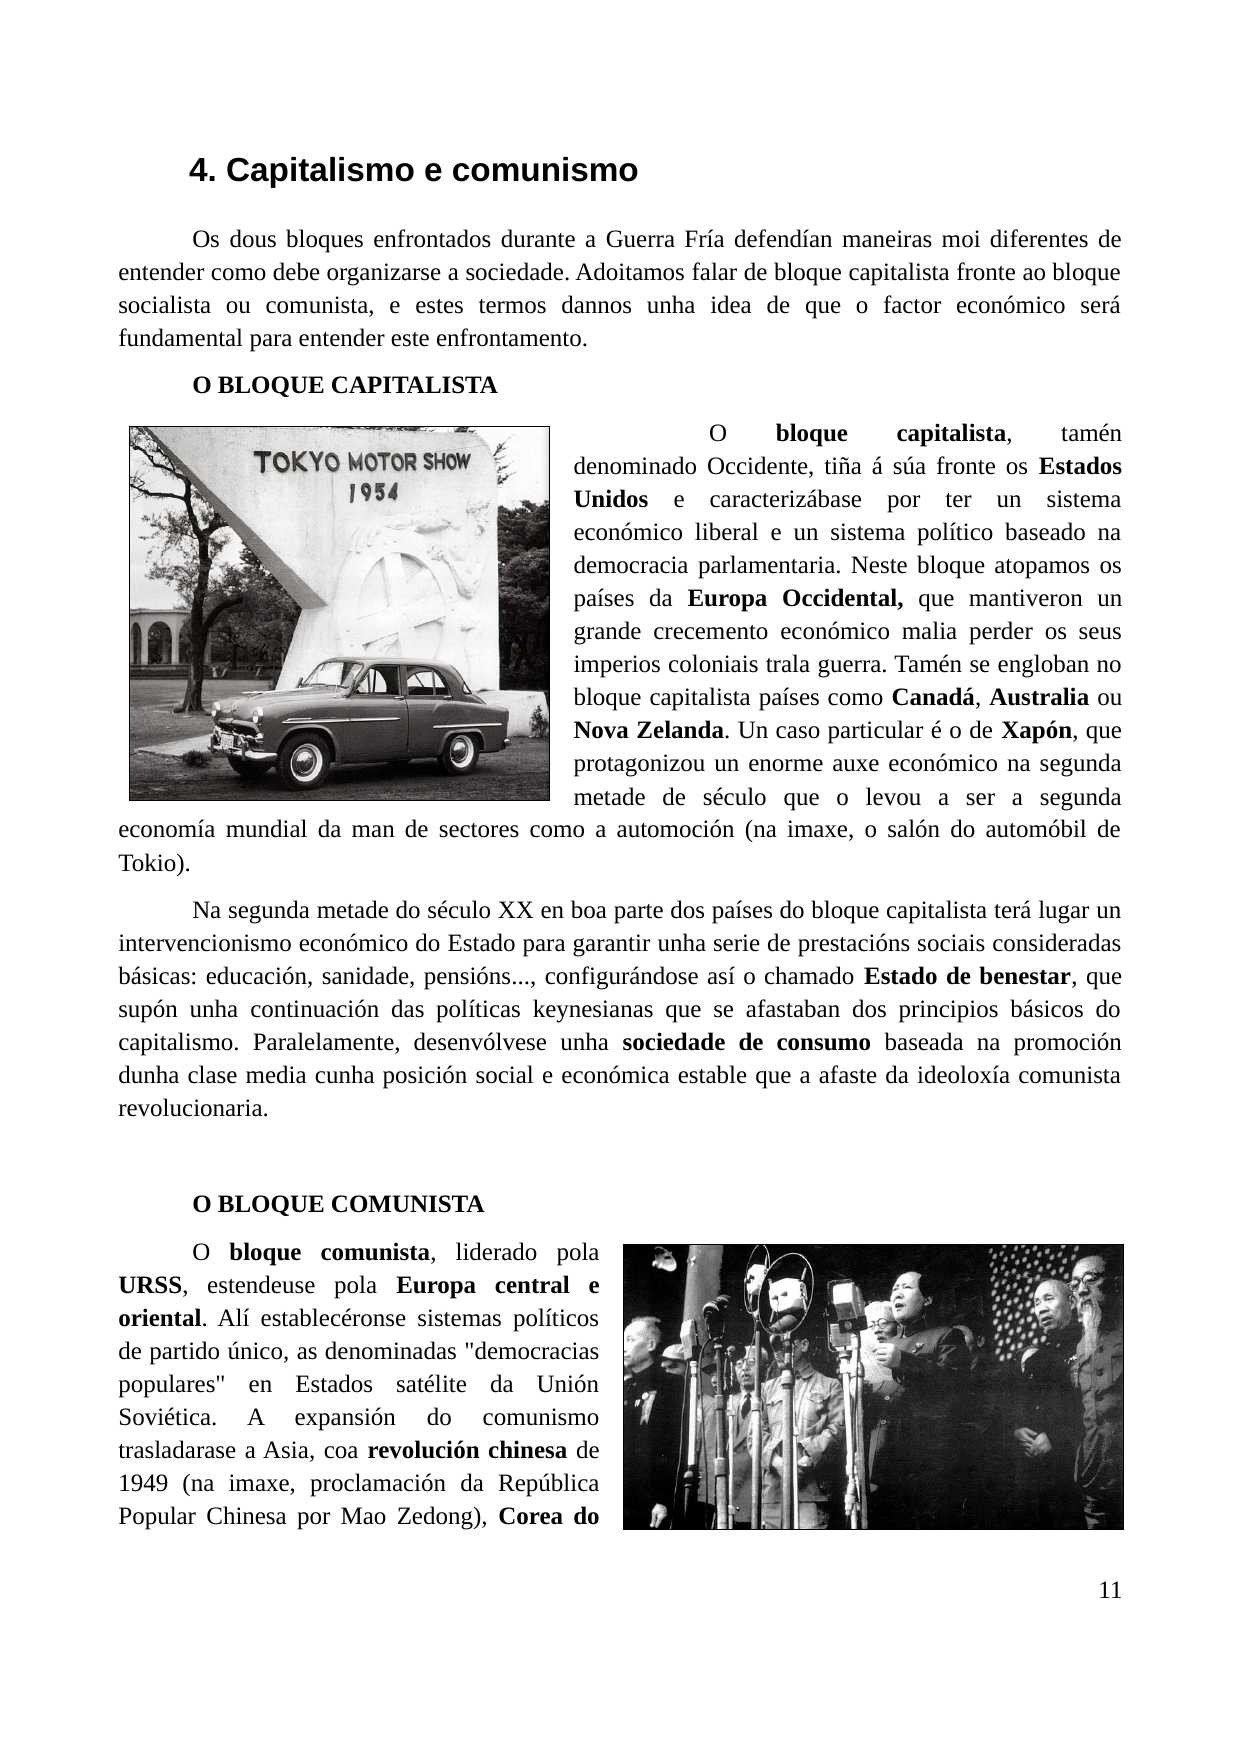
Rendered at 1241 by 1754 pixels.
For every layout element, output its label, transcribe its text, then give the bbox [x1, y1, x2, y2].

text O BLOQUE COMUNISTA [118, 1189, 1122, 1218]
text O bloque comunista, liderado pola URSS, estendeuse pola Europa central e oriental. Alí establecéronse sistemas políticos de partido único, as denominadas "democracias populares" en Estados satélite da Unión Soviética. A expansión do comunismo trasladarase a Asia, coa revolución chinesa de 1949 (na imaxe, proclamación da República Popular Chinesa por Mao Zedong), Corea do [118, 1237, 1123, 1530]
list 4. Capitalismo e comunismo [153, 150, 1122, 188]
picture [130, 427, 549, 800]
text O BLOQUE CAPITALISTA [118, 371, 1122, 399]
text O bloque capitalista, tamén denominado Occidente, tiña á súa fronte os Estados Unidos e caracterizábase por ter un sistema económico liberal e un sistema político baseado na democracia parlamentaria. Neste bloque atopamos os países da Europa Occidental, que mantiveron un grande crecemento económico malia perder os seus imperios coloniais trala guerra. Tamén se engloban no bloque capitalista países como Canadá, Australia ou Nova Zelanda. Un caso particular é o de Xapón, que protagonizou un enorme auxe económico na segunda metade de século que o levou a ser a segunda economía mundial da man de sectores como a automoción (na imaxe, o salón do automóbil de Tokio). [118, 418, 1122, 876]
text Os dous bloques enfrontados durante a Guerra Fría defendían maneiras moi diferentes de entender como debe organizarse a sociedade. Adoitamos falar de bloque capitalista fronte ao bloque socialista ou comunista, e estes termos dannos unha idea de que o factor económico será fundamental para entender este enfrontamento. [118, 224, 1122, 351]
picture [624, 1245, 1123, 1529]
text Na segunda metade do século XX en boa parte dos países do bloque capitalista terá lugar un intervencionismo económico do Estado para garantir unha serie de prestacións sociais consideradas básicas: educación, sanidade, pensións..., configurándose así o chamado Estado de benestar, que supón unha continuación das políticas keynesianas que se afastaban dos principios básicos do capitalismo. Paralelamente, desenvólvese unha sociedade de consumo baseada na promoción dunha clase media cunha posición social e económica estable que a afaste da ideoloxía comunista revolucionaria. [118, 895, 1122, 1122]
